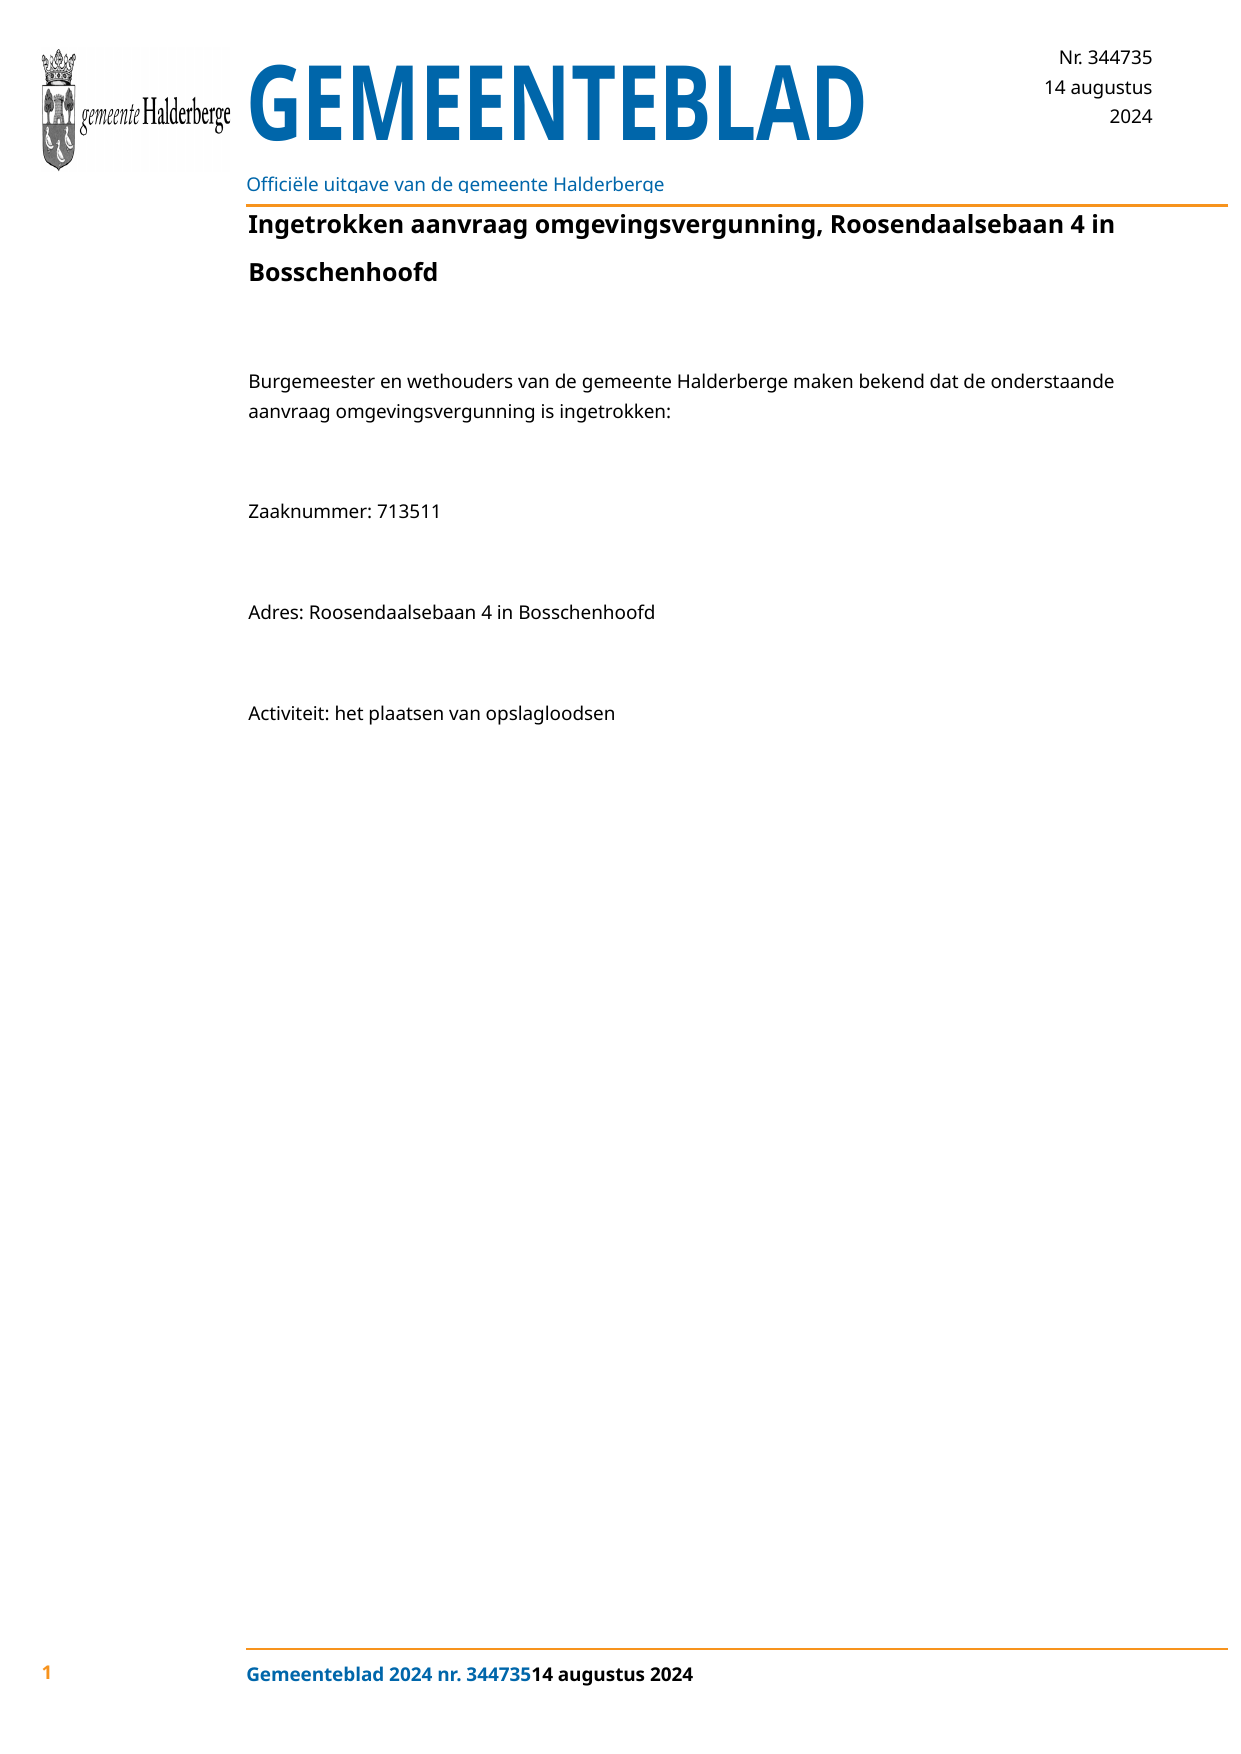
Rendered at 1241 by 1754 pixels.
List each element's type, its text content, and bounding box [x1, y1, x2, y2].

text Activiteit: het plaatsen van opslagloodsen [248, 700, 1152, 726]
picture [41, 47, 231, 172]
text Ingetrokken aanvraag omgevingsvergunning, Roosendaalsebaan 4 in Bosschenhoofd [248, 207, 1152, 288]
text Zaaknummer: 713511 [248, 499, 1152, 524]
text Adres: Roosendaalsebaan 4 in Bosschenhoofd [248, 599, 1152, 625]
text Burgemeester en wethouders van de gemeente Halderberge maken bekend dat de onderstaande aanvraag omgevingsvergunning is ingetrokken: [248, 368, 1152, 424]
